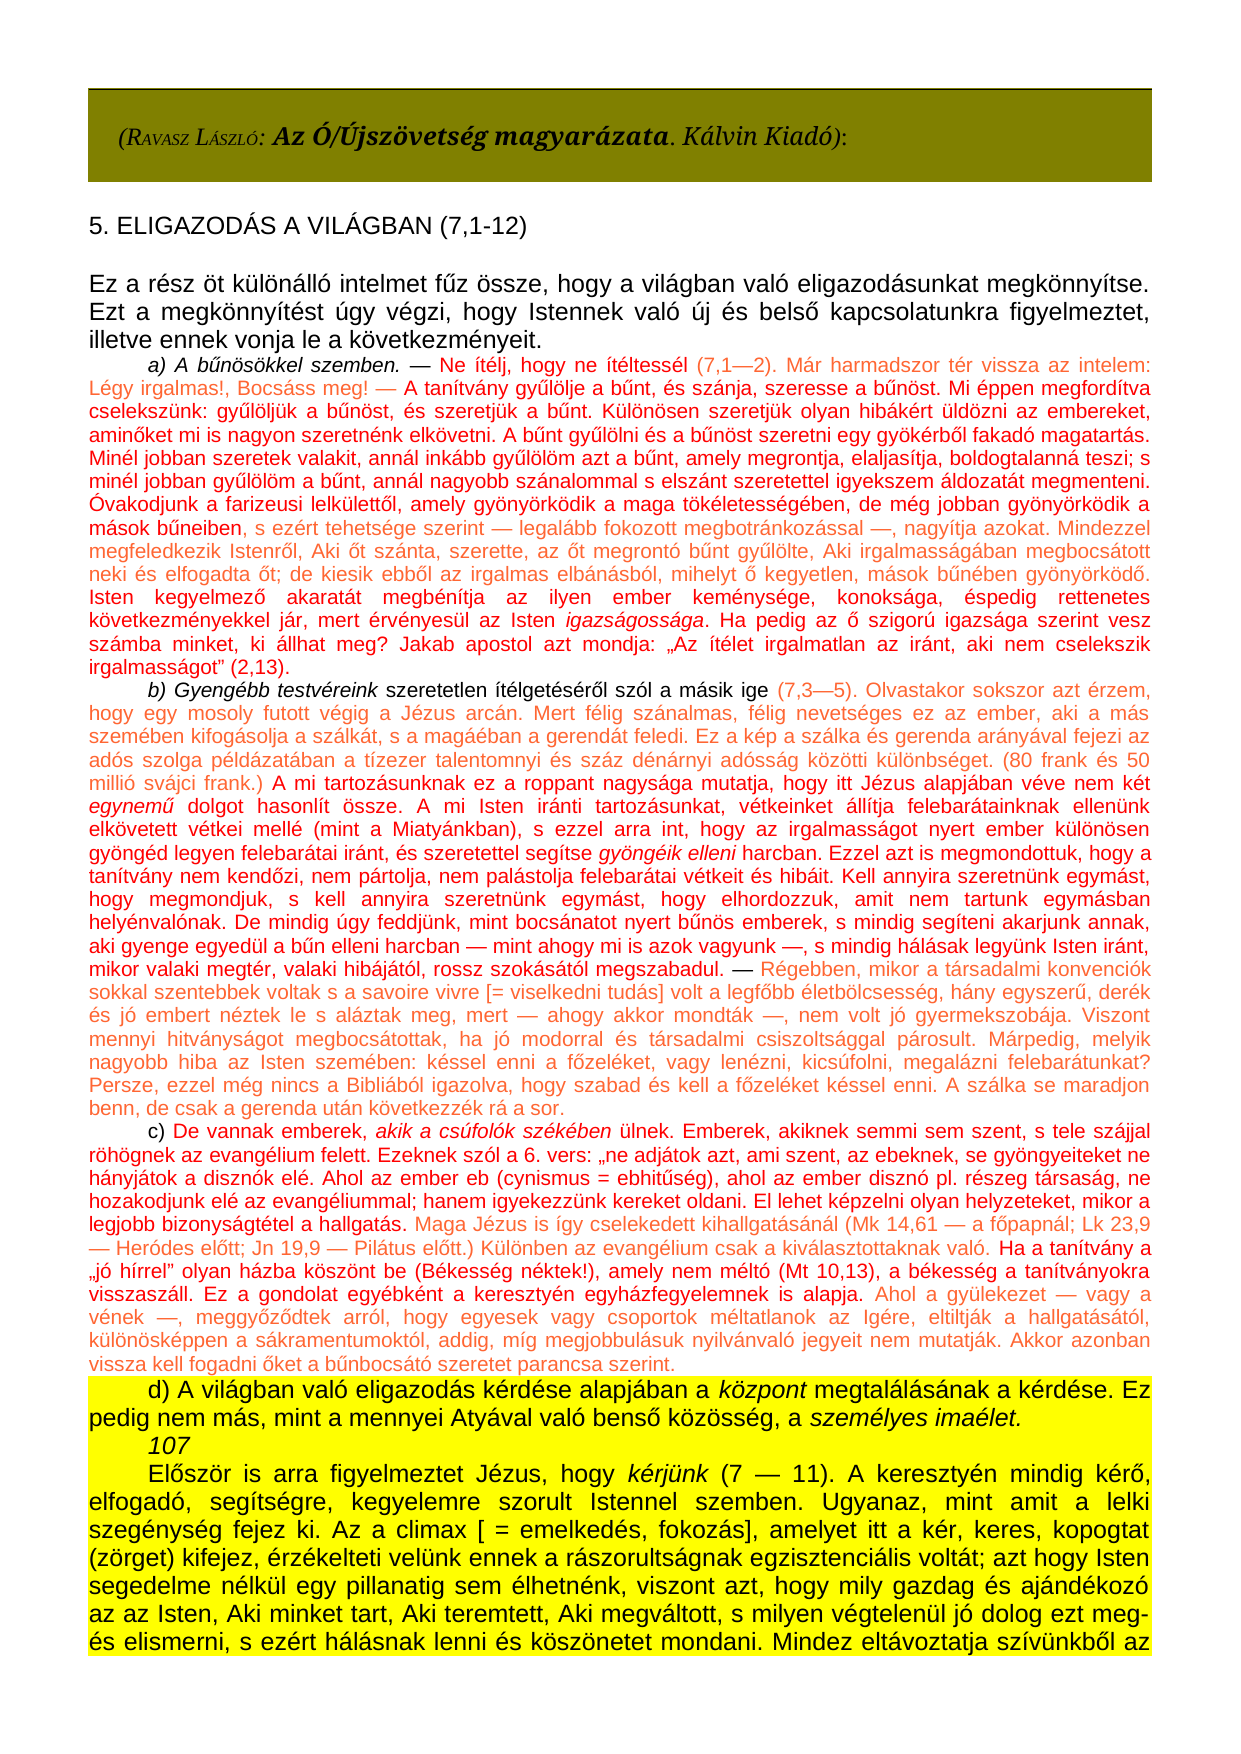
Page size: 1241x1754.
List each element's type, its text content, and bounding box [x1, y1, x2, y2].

text Ez a rész öt különálló intelmet fűz össze, hogy a világban való eligazodásunkat megkönnyítse. Ezt a megkönnyítést úgy végzi, hogy Istennek való új és belső kapcsolatunkra figyelmeztet, illetve ennek vonja le a következményeit. [88, 269, 1152, 353]
text d) A világban való eligazodás kérdése alapjában a központ megtalálásának a kérdése. Ez pedig nem más, mint a mennyei Atyával való benső közösség, a személyes imaélet. [88, 1376, 1152, 1432]
text a) A bűnösökkel szemben. — Ne ítélj, hogy ne ítéltessél (7,1—2). Már harmadszor tér vissza az intelem: Légy irgalmas!, Bocsáss meg! — A tanítvány gyűlölje a bűnt, és szánja, szeresse a bűnöst. Mi éppen megfordítva cselekszünk: gyűlöljük a bűnöst, és szeretjük a bűnt. Különösen szeretjük olyan hibákért üldözni az embereket, aminőket mi is nagyon szeretnénk elkövetni. A bűnt gyűlölni és a bűnöst szeretni egy gyökérből fakadó magatartás. Minél jobban szeretek valakit, annál inkább gyűlölöm azt a bűnt, amely megrontja, elaljasítja, boldogtalanná teszi; s minél jobban gyűlölöm a bűnt, annál nagyobb szánalommal s elszánt szeretettel igyekszem áldozatát megmenteni. Óvakodjunk a farizeusi lelkülettől, amely gyönyörködik a maga tökéletességében, de még jobban gyönyörködik a mások bűneiben, s ezért tehetsége szerint — legalább fokozott megbotránkozással —, nagyítja azokat. Mindezzel megfeledkezik Istenről, Aki őt szánta, szerette, az őt megrontó bűnt gyűlölte, Aki irgalmasságában megbocsátott neki és elfogadta őt; de kiesik ebből az irgalmas elbánásból, mihelyt ő kegyetlen, mások bűnében gyönyörködő. Isten kegyelmező akaratát megbénítja az ilyen ember keménysége, konoksága, éspedig rettenetes következményekkel jár, mert érvényesül az Isten igazságossága. Ha pedig az ő szigorú igazsága szerint vesz számba minket, ki állhat meg? Jakab apostol azt mondja: „Az ítélet irgalmatlan az iránt, aki nem cselekszik irgalmasságot” (2,13). [88, 353, 1152, 679]
text 5. ELIGAZODÁS A VILÁGBAN (7,1-12) [88, 212, 1152, 240]
text 107 [88, 1432, 1152, 1460]
text (Ravasz László: Az Ó/Újszövetség magyarázata. Kálvin Kiadó): [88, 90, 1152, 182]
text b) Gyengébb testvéreink szeretetlen ítélgetéséről szól a másik ige (7,3—5). Olvastakor sokszor azt érzem, hogy egy mosoly futott végig a Jézus arcán. Mert félig szánalmas, félig nevetséges ez az ember, aki a más szemében kifogásolja a szálkát, s a magáéban a gerendát feledi. Ez a kép a szálka és gerenda arányával fejezi az adós szolga példázatában a tízezer talentomnyi és száz dénárnyi adósság közötti különbséget. (80 frank és 50 millió svájci frank.) A mi tartozásunknak ez a roppant nagysága mutatja, hogy itt Jézus alapjában véve nem két egynemű dolgot hasonlít össze. A mi Isten iránti tartozásunkat, vétkeinket állítja felebarátainknak ellenünk elkövetett vétkei mellé (mint a Miatyánkban), s ezzel arra int, hogy az irgalmasságot nyert ember különösen gyöngéd legyen felebarátai iránt, és szeretettel segítse gyöngéik elleni harcban. Ezzel azt is megmondottuk, hogy a tanítvány nem kendőzi, nem pártolja, nem palástolja felebarátai vétkeit és hibáit. Kell annyira szeretnünk egymást, hogy megmondjuk, s kell annyira szeretnünk egymást, hogy elhordozzuk, amit nem tartunk egymásban helyénvalónak. De mindig úgy feddjünk, mint bocsánatot nyert bűnös emberek, s mindig segíteni akarjunk annak, aki gyenge egyedül a bűn elleni harcban ― mint ahogy mi is azok vagyunk —, s mindig hálásak legyünk Isten iránt, mikor valaki megtér, valaki hibájától, rossz szokásától megszabadul. — Régebben, mikor a társadalmi konvenciók sokkal szentebbek voltak s a savoire vivre [= viselkedni tudás] volt a legfőbb életbölcsesség, hány egyszerű, derék és jó embert néztek le s aláztak meg, mert — ahogy akkor mondták —, nem volt jó gyermekszobája. Viszont mennyi hitványságot megbocsátottak, ha jó modorral és társadalmi csiszoltsággal párosult. Márpedig, melyik nagyobb hiba az Isten szemében: késsel enni a főzeléket, vagy lenézni, kicsúfolni, megalázni felebarátunkat? Persze, ezzel még nincs a Bibliából igazolva, hogy szabad és kell a főzeléket késsel enni. A szálka se maradjon benn, de csak a gerenda után következzék rá a sor. [88, 679, 1152, 1120]
text Először is arra figyelmeztet Jézus, hogy kérjünk (7 — 11). A keresztyén mindig kérő, elfogadó, segítségre, kegyelemre szorult Istennel szemben. Ugyanaz, mint amit a lelki szegénység fejez ki. Az a climax [ = emelkedés, fokozás], amelyet itt a kér, keres, kopogtat (zörget) kifejez, érzékelteti velünk ennek a rászorultságnak egzisztenciális voltát; azt hogy Isten segedelme nélkül egy pillanatig sem élhetnénk, viszont azt, hogy mily gazdag és ajándékozó az az Isten, Aki minket tart, Aki teremtett, Aki megváltott, s milyen végtelenül jó dolog ezt meg- és elismerni, s ezért hálásnak lenni és köszönetet mondani. Mindez eltávoztatja szívünkből az [88, 1460, 1152, 1656]
text c) De vannak emberek, akik a csúfolók székében ülnek. Emberek, akiknek semmi sem szent, s tele szájjal röhögnek az evangélium felett. Ezeknek szól a 6. vers: „ne adjátok azt, ami szent, az ebeknek, se gyöngyeiteket ne hányjátok a disznók elé. Ahol az ember eb (cynismus = ebhitűség), ahol az ember disznó pl. részeg társaság, ne hozakodjunk elé az evangéliummal; hanem igyekezzünk kereket oldani. El lehet képzelni olyan helyzeteket, mikor a legjobb bizonyságtétel a hallgatás. Maga Jézus is így cselekedett kihallgatásánál (Mk 14,61 — a főpapnál; Lk 23,9 — Heródes előtt; Jn 19,9 — Pilátus előtt.) Különben az evangélium csak a kiválasztottaknak való. Ha a tanítvány a „jó hírrel” olyan házba köszönt be (Békesség néktek!), amely nem méltó (Mt 10,13), a békesség a tanítványokra visszaszáll. Ez a gondolat egyébként a keresztyén egyházfegyelemnek is alapja. Ahol a gyülekezet — vagy a vének —, meggyőződtek arról, hogy egyesek vagy csoportok méltatlanok az Igére, eltiltják a hallgatásától, különösképpen a sákramentumoktól, addig, míg megjobbulásuk nyilvánvaló jegyeit nem mutatják. Akkor azonban vissza kell fogadni őket a bűnbocsátó szeretet parancsa szerint. [88, 1120, 1152, 1376]
